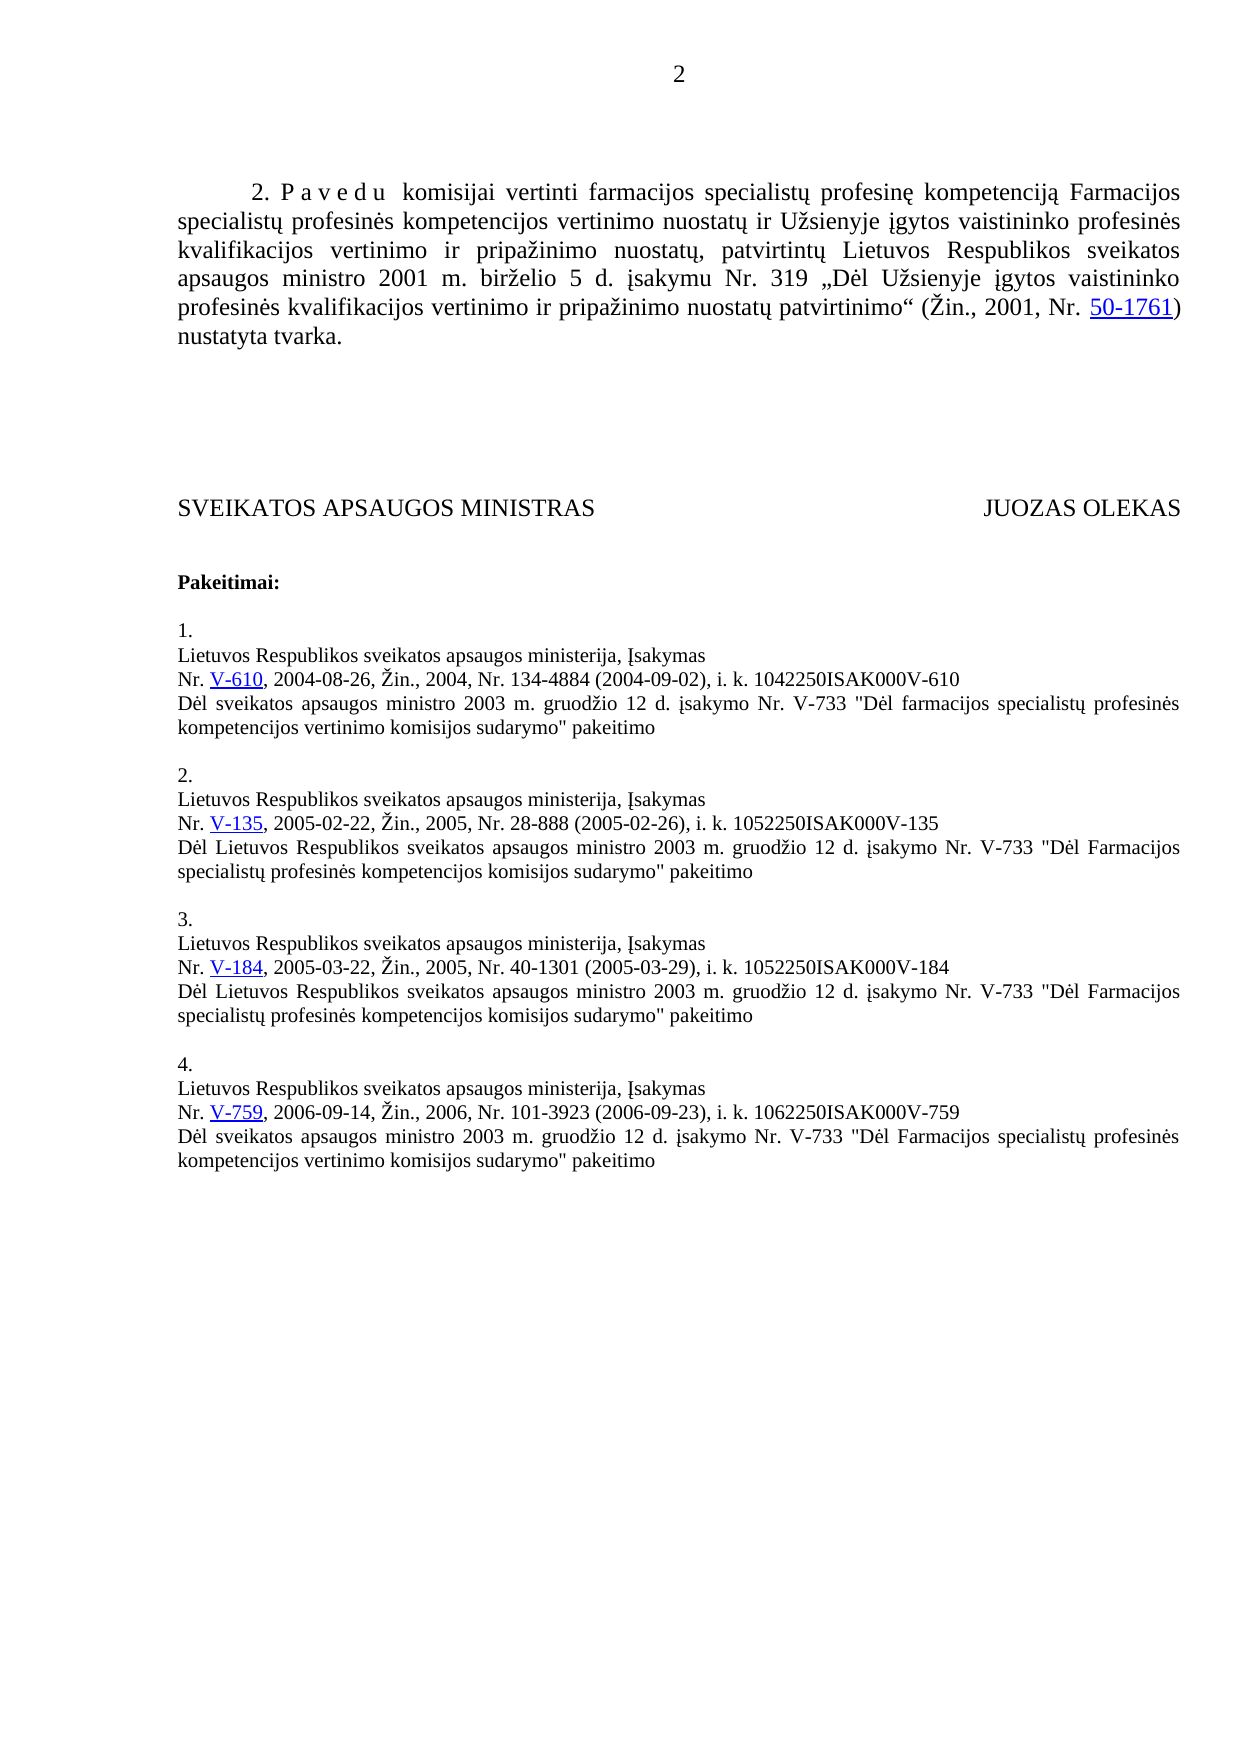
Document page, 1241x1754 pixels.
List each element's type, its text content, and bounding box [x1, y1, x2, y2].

text 4. [177, 1052, 1181, 1076]
text Lietuvos Respublikos sveikatos apsaugos ministerija, Įsakymas [177, 787, 1181, 811]
text Dėl Lietuvos Respublikos sveikatos apsaugos ministro 2003 m. gruodžio 12 d. įsakymo Nr. V-733 "Dėl Farmacijos specialistų profesinės kompetencijos komisijos sudarymo" pakeitimo [177, 979, 1181, 1027]
text Nr. V-135, 2005-02-22, Žin., 2005, Nr. 28-888 (2005-02-26), i. k. 1052250ISAK000V-135 [177, 811, 1181, 835]
text 1. [177, 618, 1181, 642]
text Nr. V-610, 2004-08-26, Žin., 2004, Nr. 134-4884 (2004-09-02), i. k. 1042250ISAK000V-610 [177, 667, 1181, 691]
text Lietuvos Respublikos sveikatos apsaugos ministerija, Įsakymas [177, 642, 1181, 667]
text Nr. V-184, 2005-03-22, Žin., 2005, Nr. 40-1301 (2005-03-29), i. k. 1052250ISAK000V-184 [177, 955, 1181, 979]
text SVEIKATOS APSAUGOS MINISTRAS JUOZAS OLEKAS [177, 493, 1181, 522]
text 2. [177, 763, 1181, 787]
text Lietuvos Respublikos sveikatos apsaugos ministerija, Įsakymas [177, 931, 1181, 955]
text 2. Pavedu komisijai vertinti farmacijos specialistų profesinę kompetenciją Farmacijos specialistų profesinės kompetencijos vertinimo nuostatų ir Užsienyje įgytos vaistininko profesinės kvalifikacijos vertinimo ir pripažinimo nuostatų, patvirtintų Lietuvos Respublikos sveikatos apsaugos ministro 2001 m. birželio 5 d. įsakymu Nr. 319 „Dėl Užsienyje įgytos vaistininko profesinės kvalifikacijos vertinimo ir pripažinimo nuostatų patvirtinimo“ (Žin., 2001, Nr. 50-1761) nustatyta tvarka. [177, 177, 1181, 350]
text Pakeitimai: [177, 570, 1181, 594]
text Lietuvos Respublikos sveikatos apsaugos ministerija, Įsakymas [177, 1076, 1181, 1100]
text Dėl sveikatos apsaugos ministro 2003 m. gruodžio 12 d. įsakymo Nr. V-733 "Dėl farmacijos specialistų profesinės kompetencijos vertinimo komisijos sudarymo" pakeitimo [177, 691, 1181, 739]
text Nr. V-759, 2006-09-14, Žin., 2006, Nr. 101-3923 (2006-09-23), i. k. 1062250ISAK000V-759 [177, 1100, 1181, 1124]
text 3. [177, 907, 1181, 931]
text Dėl Lietuvos Respublikos sveikatos apsaugos ministro 2003 m. gruodžio 12 d. įsakymo Nr. V-733 "Dėl Farmacijos specialistų profesinės kompetencijos komisijos sudarymo" pakeitimo [177, 835, 1181, 883]
text Dėl sveikatos apsaugos ministro 2003 m. gruodžio 12 d. įsakymo Nr. V-733 "Dėl Farmacijos specialistų profesinės kompetencijos vertinimo komisijos sudarymo" pakeitimo [177, 1124, 1181, 1172]
